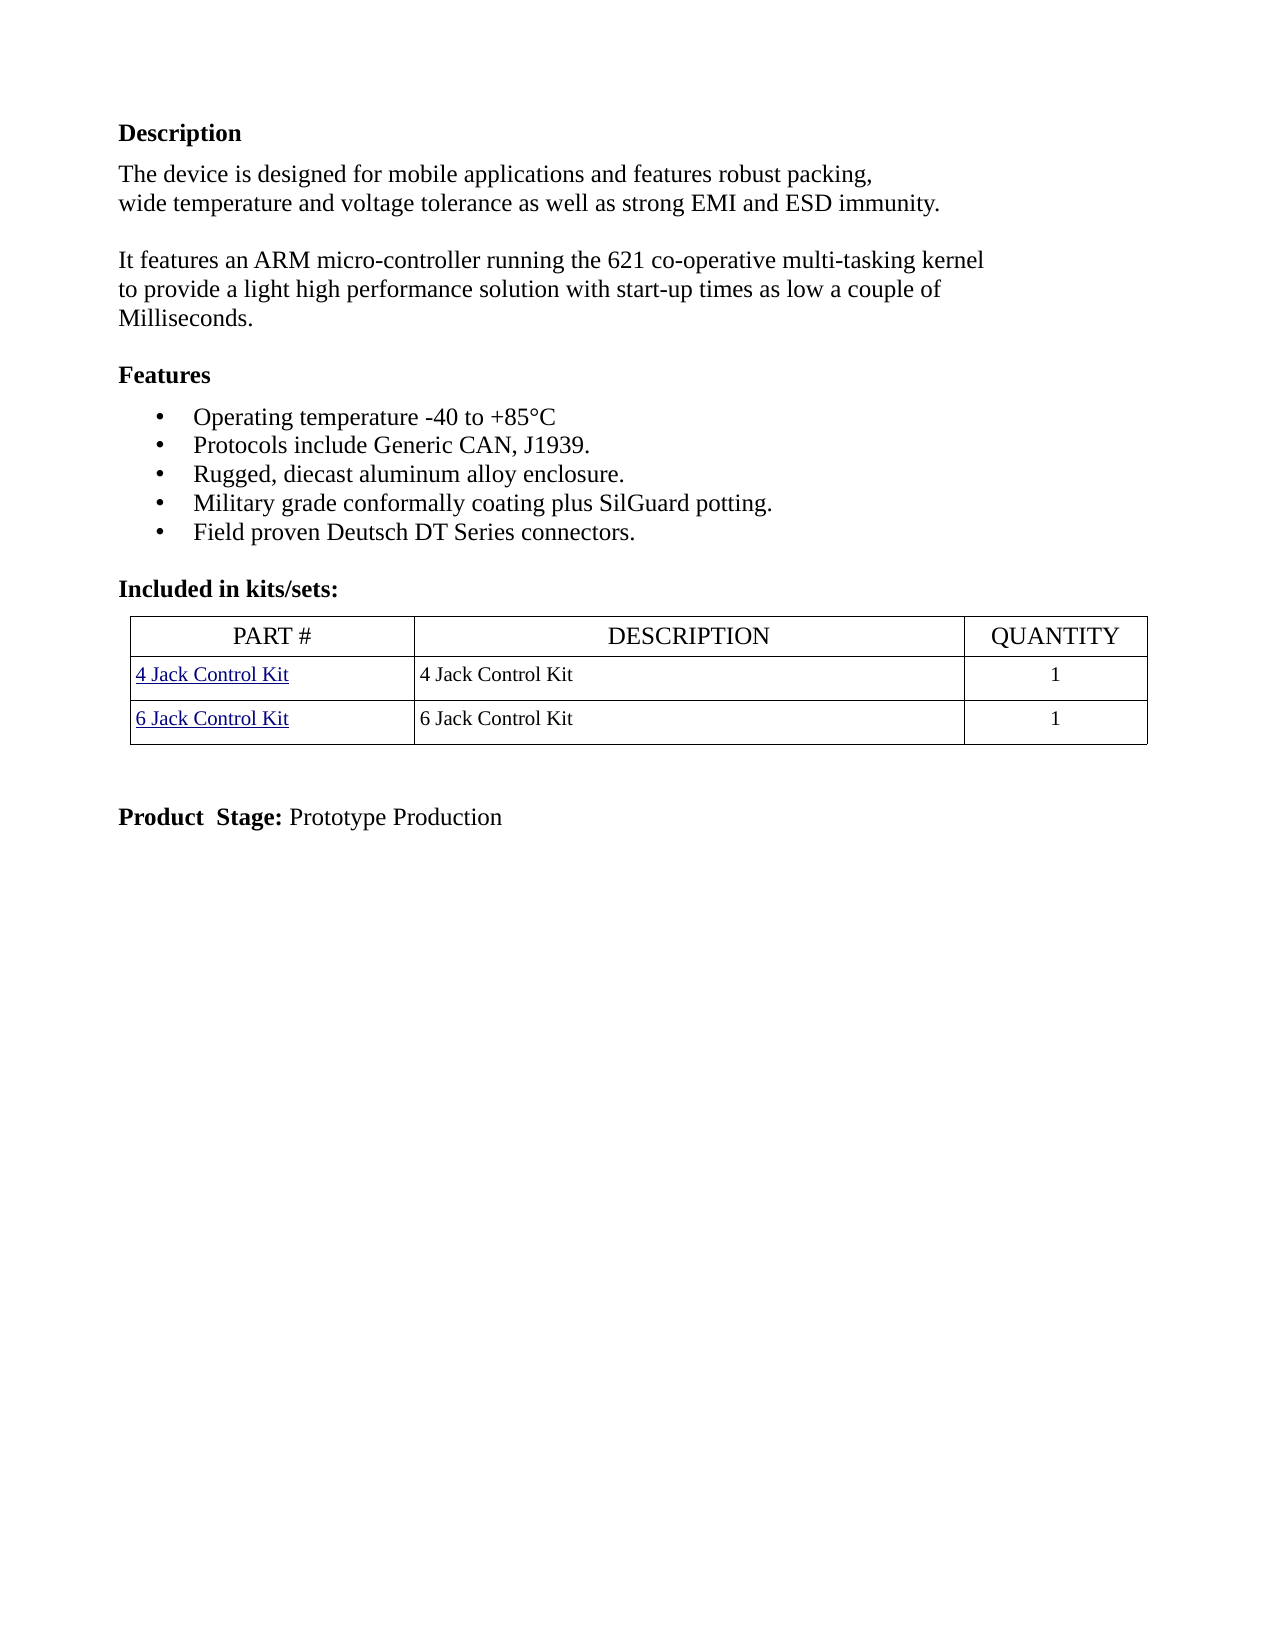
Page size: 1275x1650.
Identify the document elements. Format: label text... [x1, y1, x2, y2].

text Included in kits/sets: [118, 574, 1157, 603]
list Protocols include Generic CAN, J1939. [156, 431, 1157, 459]
list Field proven Deutsch DT Series connectors. [156, 517, 1157, 546]
text The device is designed for mobile applications and features robust packing, [118, 159, 1157, 188]
table_cell 4 Jack Control Kit [131, 657, 414, 700]
table_header DESCRIPTION [415, 617, 964, 656]
table_cell 6 Jack Control Kit [131, 701, 414, 744]
text It features an ARM micro-controller running the 621 co-operative multi-tasking kernel [118, 246, 1157, 274]
table_cell 4 Jack Control Kit [415, 657, 964, 700]
table_header PART # [131, 617, 414, 656]
table_cell 1 [965, 657, 1147, 700]
text Description [118, 118, 1157, 147]
text Milliseconds. [118, 303, 1157, 332]
list Operating temperature -40 to +85°C [156, 402, 1157, 431]
text Product Stage: Prototype Production [118, 802, 1157, 830]
list Rugged, diecast aluminum alloy enclosure. [156, 459, 1157, 488]
table_header QUANTITY [965, 617, 1147, 656]
text to provide a light high performance solution with start-up times as low a couple of [118, 274, 1157, 303]
text Features [118, 361, 1157, 389]
table_cell 6 Jack Control Kit [415, 701, 964, 744]
text wide temperature and voltage tolerance as well as strong EMI and ESD immunity. [118, 188, 1157, 217]
table_cell 1 [965, 701, 1147, 744]
list Military grade conformally coating plus SilGuard potting. [156, 488, 1157, 517]
